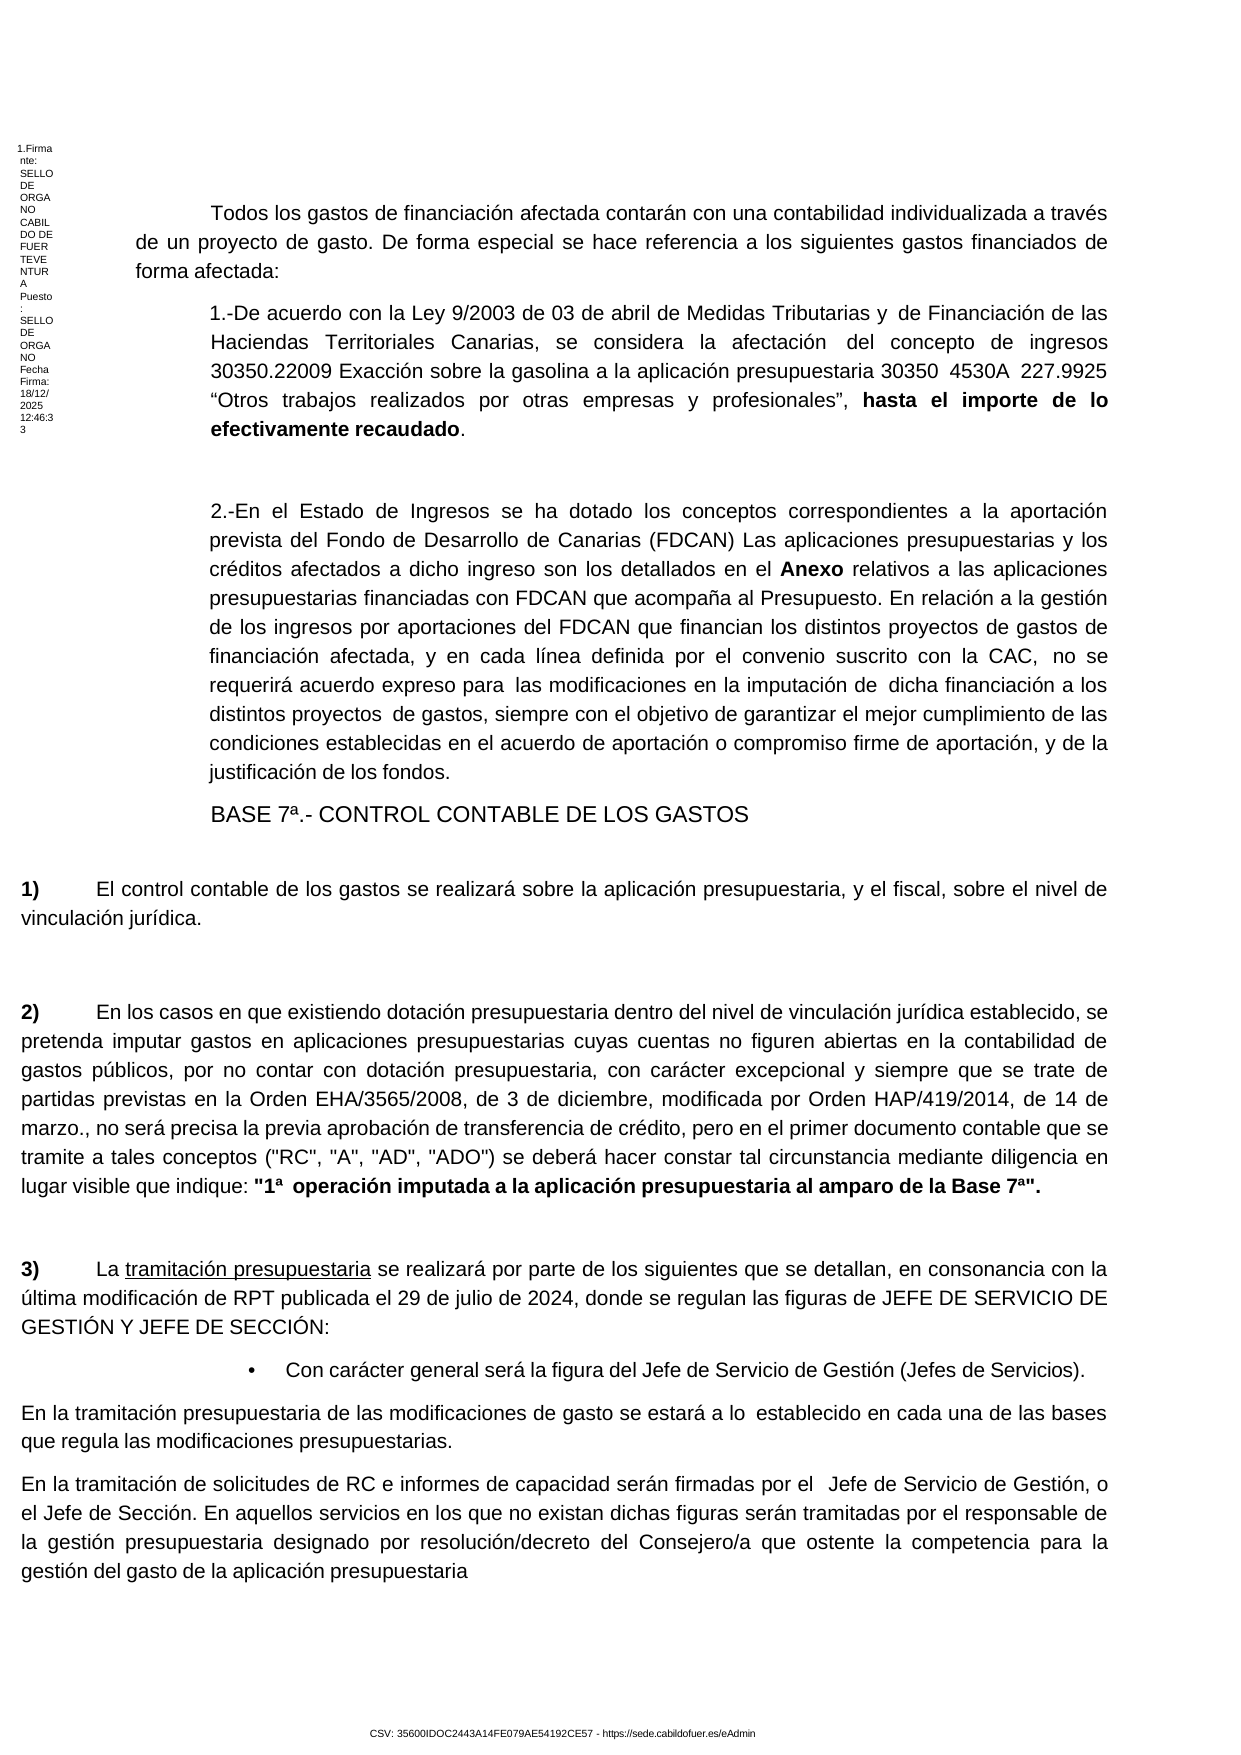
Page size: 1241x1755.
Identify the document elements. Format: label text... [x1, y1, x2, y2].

list En la tramitación presupuestaria de las modificaciones de gasto se estará a lo establecido en cada una de las bases que regula las modificaciones presupuestarias. [0, 1400, 1108, 1453]
text 1.-De acuerdo con la Ley 9/2003 de 03 de abril de Medidas Tributarias y de Financiación de las Haciendas Territoriales Canarias, se considera la afectación del concepto de ingresos 30350.22009 Exacción sobre la gasolina a la aplicación presupuestaria 30350 4530A 227.9925 “Otros trabajos realizados por otras empresas y profesionales”, hasta el importe de lo efectivamente recaudado. [209, 301, 1108, 441]
list El control contable de los gastos se realizará sobre la aplicación presupuestaria, y el fiscal, sobre el nivel de vinculación jurídica. [21, 877, 1108, 930]
list En la tramitación de solicitudes de RC e informes de capacidad serán firmadas por el Jefe de Servicio de Gestión, o el Jefe de Sección. En aquellos servicios en los que no existan dichas figuras serán tramitadas por el responsable de la gestión presupuestaria designado por resolución/decreto del Consejero/a que ostente la competencia para la gestión del gasto de la aplicación presupuestaria [0, 1472, 1108, 1583]
list Con carácter general será la figura del Jefe de Servicio de Gestión (Jefes de Servicios). [248, 1357, 1120, 1382]
subtitle BASE 7ª.- CONTROL CONTABLE DE LOS GASTOS [210, 801, 1120, 828]
list En los casos en que existiendo dotación presupuestaria dentro del nivel de vinculación jurídica establecido, se pretenda imputar gastos en aplicaciones presupuestarias cuyas cuentas no figuren abiertas en la contabilidad de gastos públicos, por no contar con dotación presupuestaria, con carácter excepcional y siempre que se trate de partidas previstas en la Orden EHA/3565/2008, de 3 de diciembre, modificada por Orden HAP/419/2014, de 14 de marzo., no será precisa la previa aprobación de transferencia de crédito, pero en el primer documento contable que se tramite a tales conceptos ("RC", "A", "AD", "ADO") se deberá hacer constar tal circunstancia mediante diligencia en lugar visible que indique: "1ª operación imputada a la aplicación presupuestaria al amparo de la Base 7ª". [21, 1000, 1108, 1198]
text Fecha Firma: 18/12/2025 12:46:33 [20, 364, 54, 436]
text Todos los gastos de financiación afectada contarán con una contabilidad individualizada a través de un proyecto de gasto. De forma especial se hace referencia a los siguientes gastos financiados de forma afectada: [135, 201, 1108, 283]
text 2.-En el Estado de Ingresos se ha dotado los conceptos correspondientes a la aportación prevista del Fondo de Desarrollo de Canarias (FDCAN) Las aplicaciones presupuestarias y los créditos afectados a dicho ingreso son los detallados en el Anexo relativos a las aplicaciones presupuestarias financiadas con FDCAN que acompaña al Presupuesto. En relación a la gestión de los ingresos por aportaciones del FDCAN que financian los distintos proyectos de gastos de financiación afectada, y en cada línea definida por el convenio suscrito con la CAC, no se requerirá acuerdo expreso para las modificaciones en la imputación de dicha financiación a los distintos proyectos de gastos, siempre con el objetivo de garantizar el mejor cumplimiento de las condiciones establecidas en el acuerdo de aportación o compromiso firme de aportación, y de la justificación de los fondos. [209, 499, 1108, 784]
list La tramitación presupuestaria se realizará por parte de los siguientes que se detallan, en consonancia con la última modificación de RPT publicada el 29 de julio de 2024, donde se regulan las figuras de JEFE DE SERVICIO DE GESTIÓN Y JEFE DE SECCIÓN: [21, 1257, 1108, 1339]
text 1.Firmante: SELLO DE ORGANO CABILDO DE FUERTEVENTURA Puesto: SELLO DE ORGANO [17, 143, 54, 363]
